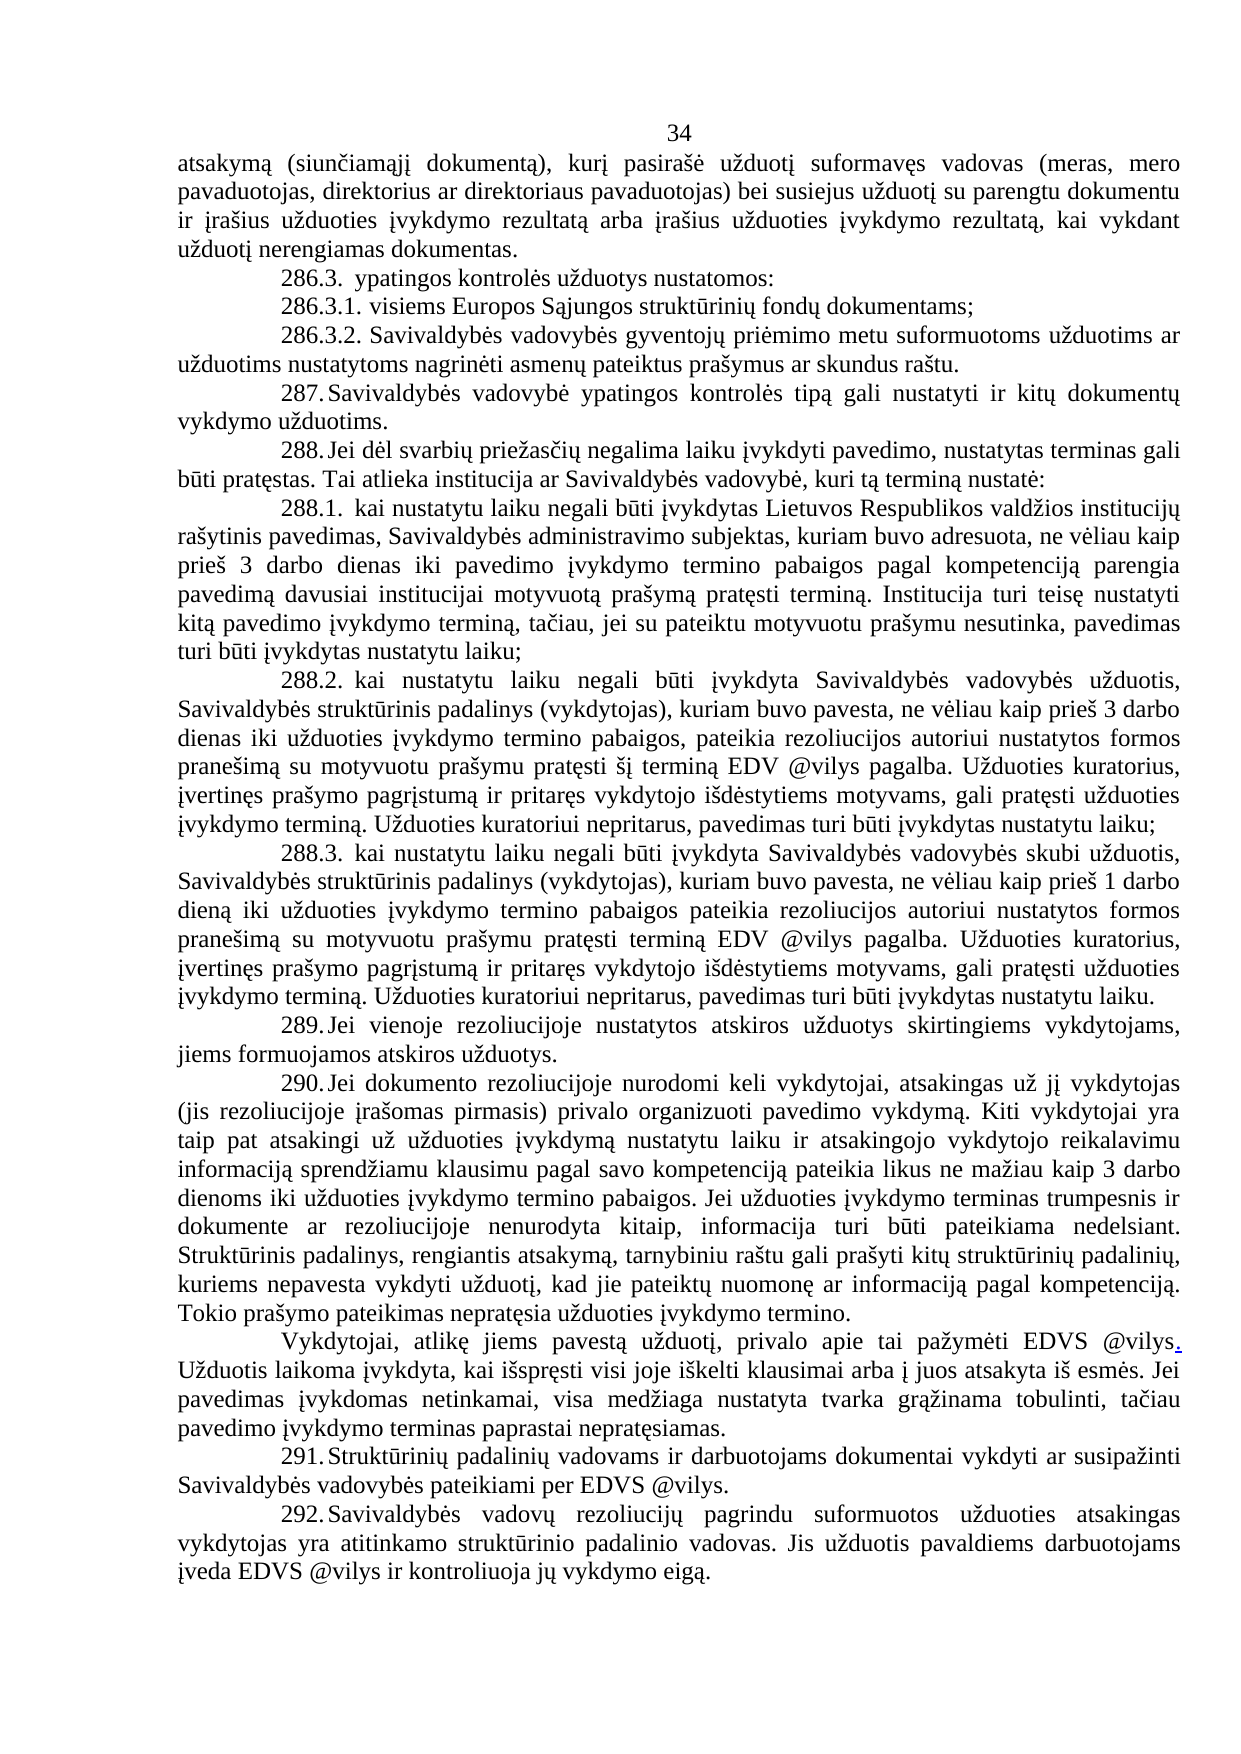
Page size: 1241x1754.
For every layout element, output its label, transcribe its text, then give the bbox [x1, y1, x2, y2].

text 288.3. kai nustatytu laiku negali būti įvykdyta Savivaldybės vadovybės skubi užduotis, Savivaldybės struktūrinis padalinys (vykdytojas), kuriam buvo pavesta, ne vėliau kaip prieš 1 darbo dieną iki užduoties įvykdymo termino pabaigos pateikia rezoliucijos autoriui nustatytos formos pranešimą su motyvuotu prašymu pratęsti terminą EDV @vilys pagalba. Užduoties kuratorius, įvertinęs prašymo pagrįstumą ir pritaręs vykdytojo išdėstytiems motyvams, gali pratęsti užduoties įvykdymo terminą. Užduoties kuratoriui nepritarus, pavedimas turi būti įvykdytas nustatytu laiku. [177, 838, 1181, 1010]
text 286.3.2. Savivaldybės vadovybės gyventojų priėmimo metu suformuotoms užduotims ar užduotims nustatytoms nagrinėti asmenų pateiktus prašymus ar skundus raštu. [177, 320, 1181, 378]
text 289. Jei vienoje rezoliucijoje nustatytos atskiros užduotys skirtingiems vykdytojams, jiems formuojamos atskiros užduotys. [177, 1010, 1181, 1068]
text 286.3.1. visiems Europos Sąjungos struktūrinių fondų dokumentams; [177, 291, 1181, 320]
text 287. Savivaldybės vadovybė ypatingos kontrolės tipą gali nustatyti ir kitų dokumentų vykdymo užduotims. [177, 378, 1181, 435]
text Vykdytojai, atlikę jiems pavestą užduotį, privalo apie tai pažymėti EDVS @vilys. Užduotis laikoma įvykdyta, kai išspręsti visi joje iškelti klausimai arba į juos atsakyta iš esmės. Jei pavedimas įvykdomas netinkamai, visa medžiaga nustatyta tvarka grąžinama tobulinti, tačiau pavedimo įvykdymo terminas paprastai nepratęsiamas. [177, 1326, 1181, 1441]
text 291. Struktūrinių padalinių vadovams ir darbuotojams dokumentai vykdyti ar susipažinti Savivaldybės vadovybės pateikiami per EDVS @vilys. [177, 1441, 1181, 1499]
text 288.1. kai nustatytu laiku negali būti įvykdytas Lietuvos Respublikos valdžios institucijų rašytinis pavedimas, Savivaldybės administravimo subjektas, kuriam buvo adresuota, ne vėliau kaip prieš 3 darbo dienas iki pavedimo įvykdymo termino pabaigos pagal kompetenciją parengia pavedimą davusiai institucijai motyvuotą prašymą pratęsti terminą. Institucija turi teisę nustatyti kitą pavedimo įvykdymo terminą, tačiau, jei su pateiktu motyvuotu prašymu nesutinka, pavedimas turi būti įvykdytas nustatytu laiku; [177, 493, 1181, 665]
text 286.3. ypatingos kontrolės užduotys nustatomos: [177, 263, 1181, 291]
text 292. Savivaldybės vadovų rezoliucijų pagrindu suformuotos užduoties atsakingas vykdytojas yra atitinkamo struktūrinio padalinio vadovas. Jis užduotis pavaldiems darbuotojams įveda EDVS @vilys ir kontroliuoja jų vykdymo eigą. [177, 1499, 1181, 1585]
text atsakymą (siunčiamąjį dokumentą), kurį pasirašė užduotį suformavęs vadovas (meras, mero pavaduotojas, direktorius ar direktoriaus pavaduotojas) bei susiejus užduotį su parengtu dokumentu ir įrašius užduoties įvykdymo rezultatą arba įrašius užduoties įvykdymo rezultatą, kai vykdant užduotį nerengiamas dokumentas. [177, 148, 1181, 263]
text 288. Jei dėl svarbių priežasčių negalima laiku įvykdyti pavedimo, nustatytas terminas gali būti pratęstas. Tai atlieka institucija ar Savivaldybės vadovybė, kuri tą terminą nustatė: [177, 435, 1181, 493]
text 290. Jei dokumento rezoliucijoje nurodomi keli vykdytojai, atsakingas už jį vykdytojas (jis rezoliucijoje įrašomas pirmasis) privalo organizuoti pavedimo vykdymą. Kiti vykdytojai yra taip pat atsakingi už užduoties įvykdymą nustatytu laiku ir atsakingojo vykdytojo reikalavimu informaciją sprendžiamu klausimu pagal savo kompetenciją pateikia likus ne mažiau kaip 3 darbo dienoms iki užduoties įvykdymo termino pabaigos. Jei užduoties įvykdymo terminas trumpesnis ir dokumente ar rezoliucijoje nenurodyta kitaip, informacija turi būti pateikiama nedelsiant. Struktūrinis padalinys, rengiantis atsakymą, tarnybiniu raštu gali prašyti kitų struktūrinių padalinių, kuriems nepavesta vykdyti užduotį, kad jie pateiktų nuomonę ar informaciją pagal kompetenciją. Tokio prašymo pateikimas nepratęsia užduoties įvykdymo termino. [177, 1068, 1181, 1326]
text 288.2. kai nustatytu laiku negali būti įvykdyta Savivaldybės vadovybės užduotis, Savivaldybės struktūrinis padalinys (vykdytojas), kuriam buvo pavesta, ne vėliau kaip prieš 3 darbo dienas iki užduoties įvykdymo termino pabaigos, pateikia rezoliucijos autoriui nustatytos formos pranešimą su motyvuotu prašymu pratęsti šį terminą EDV @vilys pagalba. Užduoties kuratorius, įvertinęs prašymo pagrįstumą ir pritaręs vykdytojo išdėstytiems motyvams, gali pratęsti užduoties įvykdymo terminą. Užduoties kuratoriui nepritarus, pavedimas turi būti įvykdytas nustatytu laiku; [177, 665, 1181, 838]
